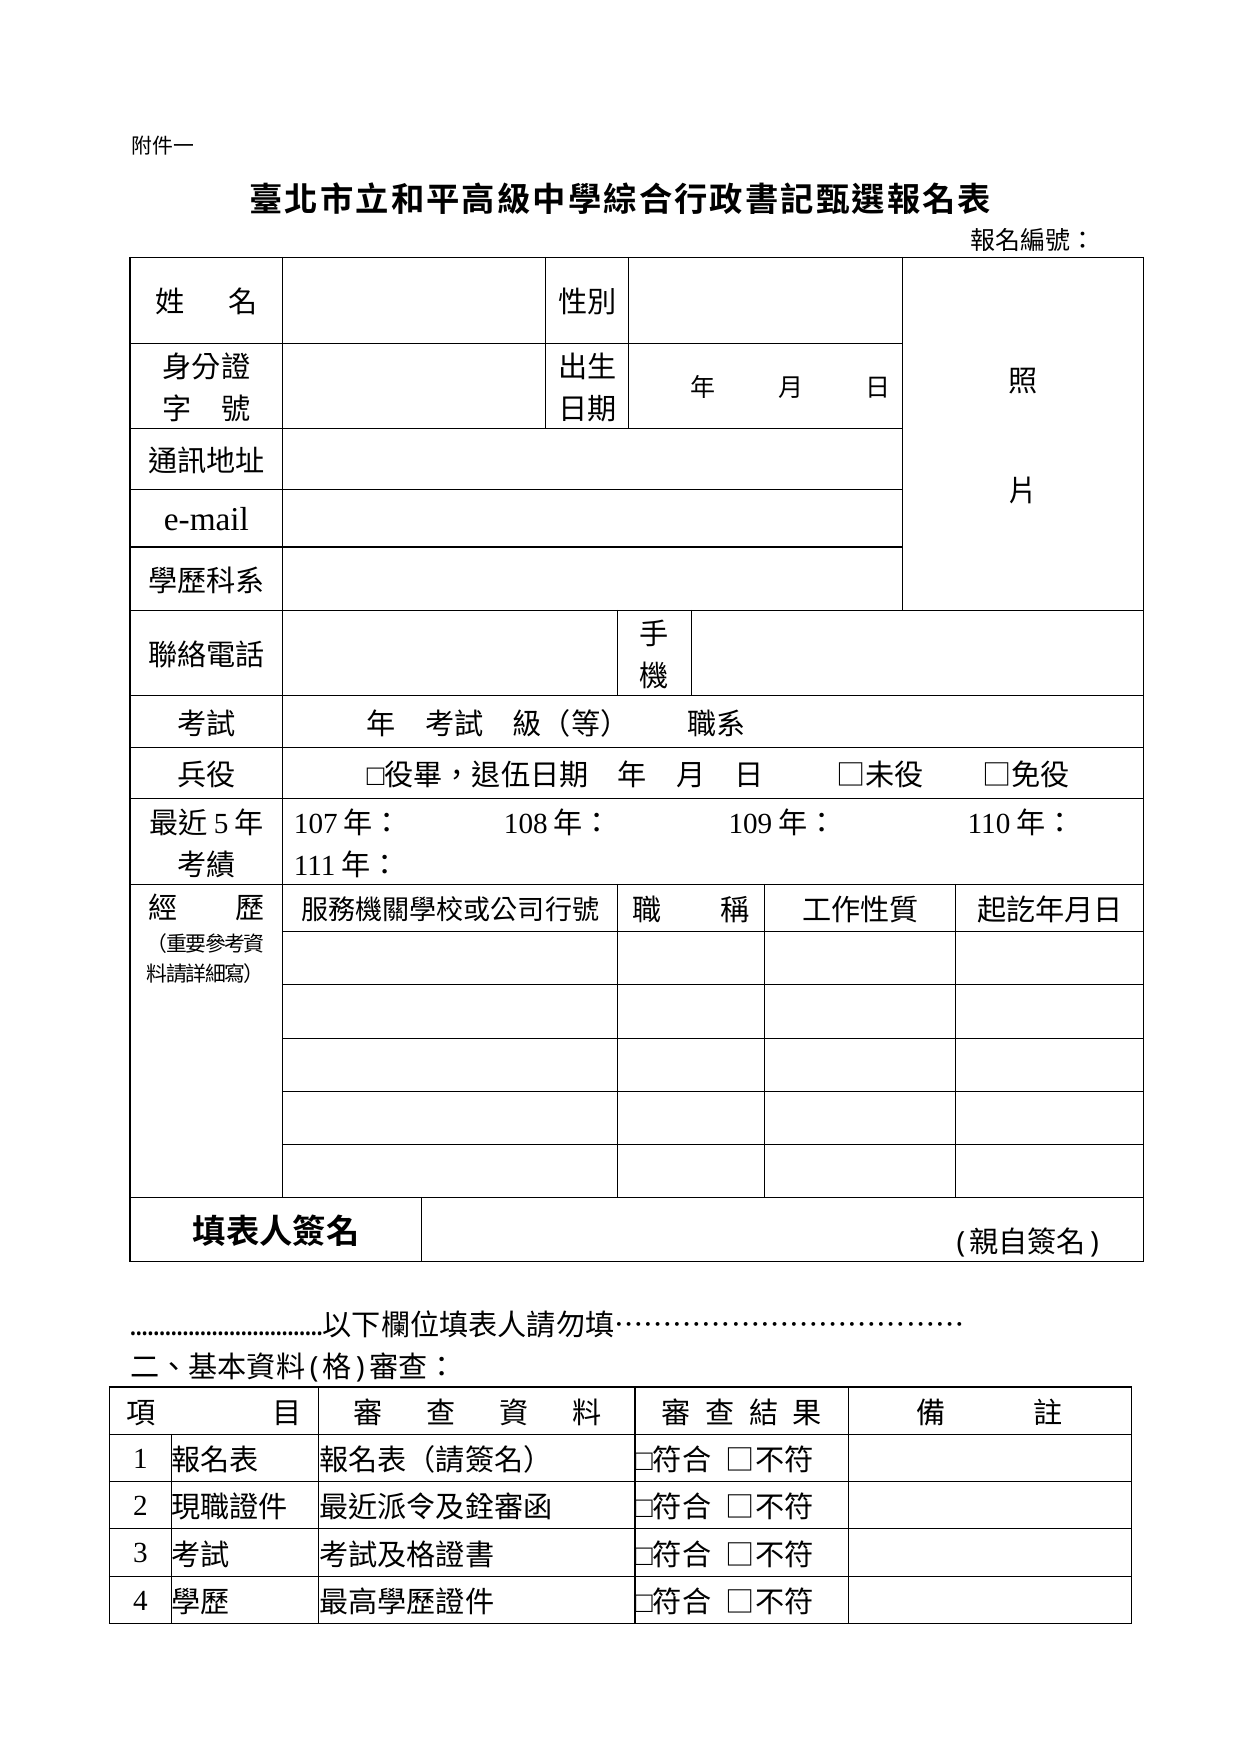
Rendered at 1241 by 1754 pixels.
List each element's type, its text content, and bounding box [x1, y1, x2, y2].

table_cell [618, 1039, 764, 1091]
table_cell [618, 1145, 764, 1197]
table_header [629, 258, 902, 342]
table_cell 年 考試 級（等） 職系 [283, 696, 1143, 747]
table_cell 學歷科系 [131, 548, 282, 610]
text 附件一 [132, 129, 225, 159]
table_cell [283, 490, 902, 546]
table_cell [283, 985, 617, 1037]
table_cell [849, 1482, 1131, 1528]
table_cell [692, 611, 1143, 695]
table_cell [283, 1145, 617, 1197]
table_cell 現職證件 [172, 1482, 318, 1528]
table_cell □符合 □不符 [636, 1482, 848, 1528]
table_cell [283, 1039, 617, 1091]
table_header 照 片 [903, 258, 1143, 610]
table_cell 經 歷 （重要參考資 料請詳細寫） [131, 885, 282, 1197]
table_cell 通訊地址 [131, 429, 282, 489]
table_cell 身分證 字 號 [131, 344, 282, 428]
table_cell 起訖年月日 [956, 885, 1143, 931]
table_cell 4 [110, 1577, 171, 1623]
table_cell 最高學歷證件 [319, 1577, 634, 1623]
table_cell [765, 932, 955, 984]
table_cell 報名表 [172, 1435, 318, 1481]
table_cell 3 [110, 1529, 171, 1576]
text 二、基本資料(格)審查： [130, 1344, 1110, 1386]
table_cell □符合 □不符 [636, 1529, 848, 1576]
table_cell 考試 [172, 1529, 318, 1576]
table_cell [618, 985, 764, 1037]
table_cell 兵役 [131, 748, 282, 798]
table_cell 填表人簽名 [131, 1198, 421, 1261]
table_cell 考試及格證書 [319, 1529, 634, 1576]
table_cell 年 月 日 [629, 344, 902, 428]
table_cell [849, 1529, 1131, 1576]
table_cell 手機 [618, 611, 691, 695]
table_header 姓 名 [131, 258, 282, 342]
table_cell [283, 548, 902, 610]
table_header 項 目 [110, 1388, 318, 1434]
table_cell □役畢，退伍日期 年 月 日 □未役 □免役 [283, 748, 1143, 798]
table_cell [283, 611, 617, 695]
table_cell [618, 932, 764, 984]
table_header 審 查 資 料 [319, 1388, 634, 1434]
table_cell (親自簽名) [422, 1198, 1143, 1261]
table_cell 考試 [131, 696, 282, 747]
table_cell [283, 932, 617, 984]
table_cell 報名表（請簽名） [319, 1435, 634, 1481]
table_cell 107年： 108年： 109年： 110年： 111年： [283, 799, 1143, 884]
table_cell 最近5年 考績 [131, 799, 282, 884]
table_cell 最近派令及銓審函 [319, 1482, 634, 1528]
table_cell 出生 日期 [546, 344, 628, 428]
text 臺北市立和平高級中學綜合行政書記甄選報名表 [130, 172, 1110, 221]
table_cell [283, 429, 902, 489]
table_cell [956, 1145, 1143, 1197]
table_cell [956, 1039, 1143, 1091]
table_cell 工作性質 [765, 885, 955, 931]
table_cell 學歷 [172, 1577, 318, 1623]
table_cell [283, 344, 545, 428]
table_header 性別 [546, 258, 628, 342]
table_cell [765, 985, 955, 1037]
table_cell 2 [110, 1482, 171, 1528]
table_header 備 註 [849, 1388, 1131, 1434]
table_cell [956, 985, 1143, 1037]
text 報名編號： [130, 221, 1110, 257]
table_cell e-mail [131, 490, 282, 546]
table_cell 1 [110, 1435, 171, 1481]
table_header [283, 258, 545, 342]
table_cell [283, 1092, 617, 1144]
table_cell [765, 1092, 955, 1144]
table_cell [618, 1092, 764, 1144]
table_cell 服務機關學校或公司行號 [283, 885, 617, 931]
table_cell [849, 1435, 1131, 1481]
table_cell [956, 932, 1143, 984]
text [117, 122, 240, 167]
text ……………………………以下欄位填表人請勿填……………………………… [130, 1302, 1110, 1344]
table_cell [956, 1092, 1143, 1144]
table_cell [765, 1145, 955, 1197]
table_cell [849, 1577, 1131, 1623]
table_cell 聯絡電話 [131, 611, 282, 695]
table_cell 職 稱 [618, 885, 764, 931]
table_cell [765, 1039, 955, 1091]
table_cell □符合 □不符 [636, 1577, 848, 1623]
table_header 審 查 結 果 [636, 1388, 848, 1434]
table_cell □符合 □不符 [636, 1435, 848, 1481]
